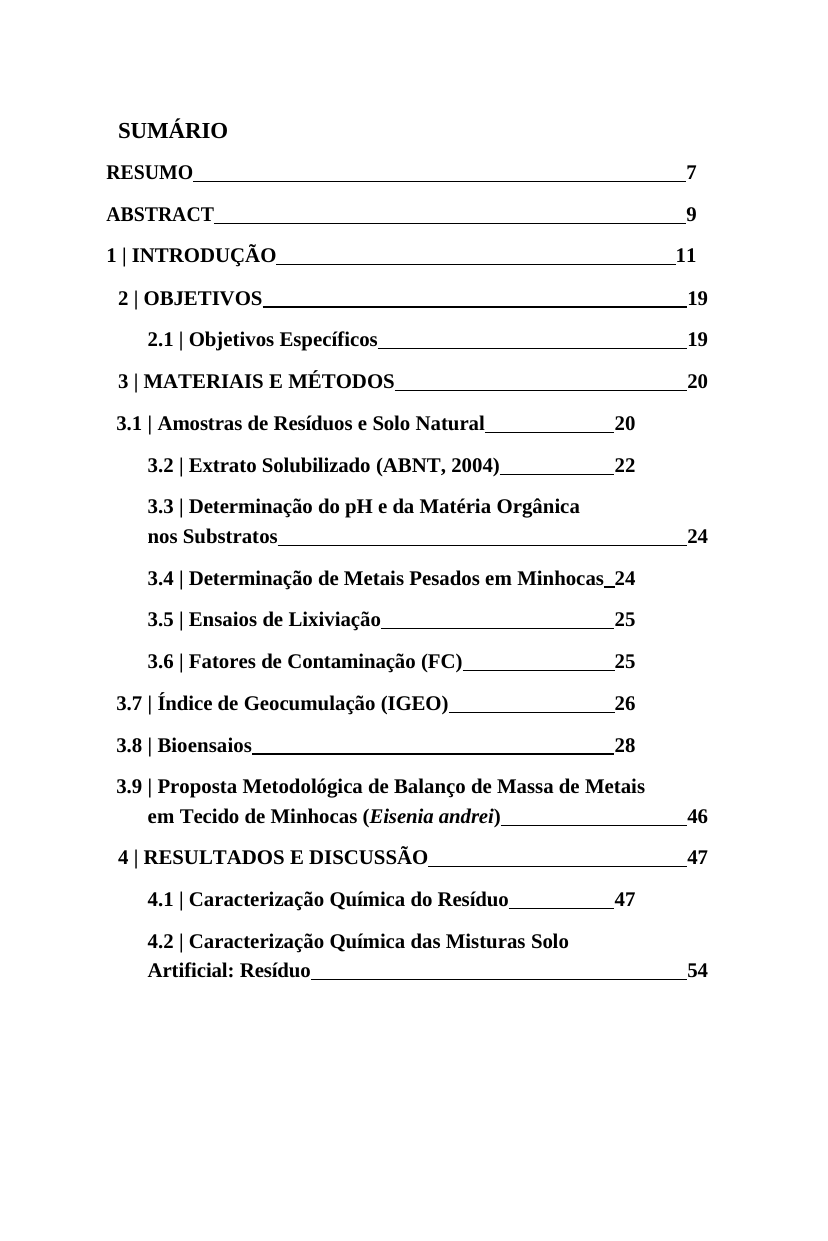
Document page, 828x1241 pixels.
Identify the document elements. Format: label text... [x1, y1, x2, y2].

list | Proposta Metodológica de Balanço de Massa de Metais [116, 774, 721, 798]
list | Ensaios de Lixiviação 25 [147, 607, 721, 631]
list | Fatores de Contaminação (FC) 25 [147, 649, 721, 673]
list | Bioensaios 28 [116, 732, 721, 757]
text 2 | OBJETIVOS 19 [118, 286, 721, 309]
list | Índice de Geocumulação (IGEO) 26 [116, 691, 721, 715]
text Artificial: Resíduo 54 [147, 958, 721, 982]
subtitle RESUMO 7 ABSTRACT 9 1 | INTRODUÇÃO 11 [106, 160, 709, 267]
list | Caracterização Química do Resíduo 47 [147, 887, 721, 911]
text 2.1 | Objetivos Específicos 19 3 | MATERIAIS E MÉTODOS 20 [118, 327, 709, 393]
list | Determinação do pH e da Matéria Orgânica [147, 494, 721, 518]
list | Caracterização Química das Misturas Solo [147, 929, 721, 953]
subtitle SUMÁRIO [118, 117, 721, 143]
list | Determinação de Metais Pesados em Minhocas 24 [147, 566, 721, 590]
list | Amostras de Resíduos e Solo Natural 20 [116, 411, 721, 435]
list | Extrato Solubilizado (ABNT, 2004) 22 [147, 453, 721, 477]
text nos Substratos 24 [147, 524, 721, 548]
text em Tecido de Minhocas (Eisenia andrei) 46 4 | RESULTADOS E DISCUSSÃO 47 [118, 804, 709, 869]
